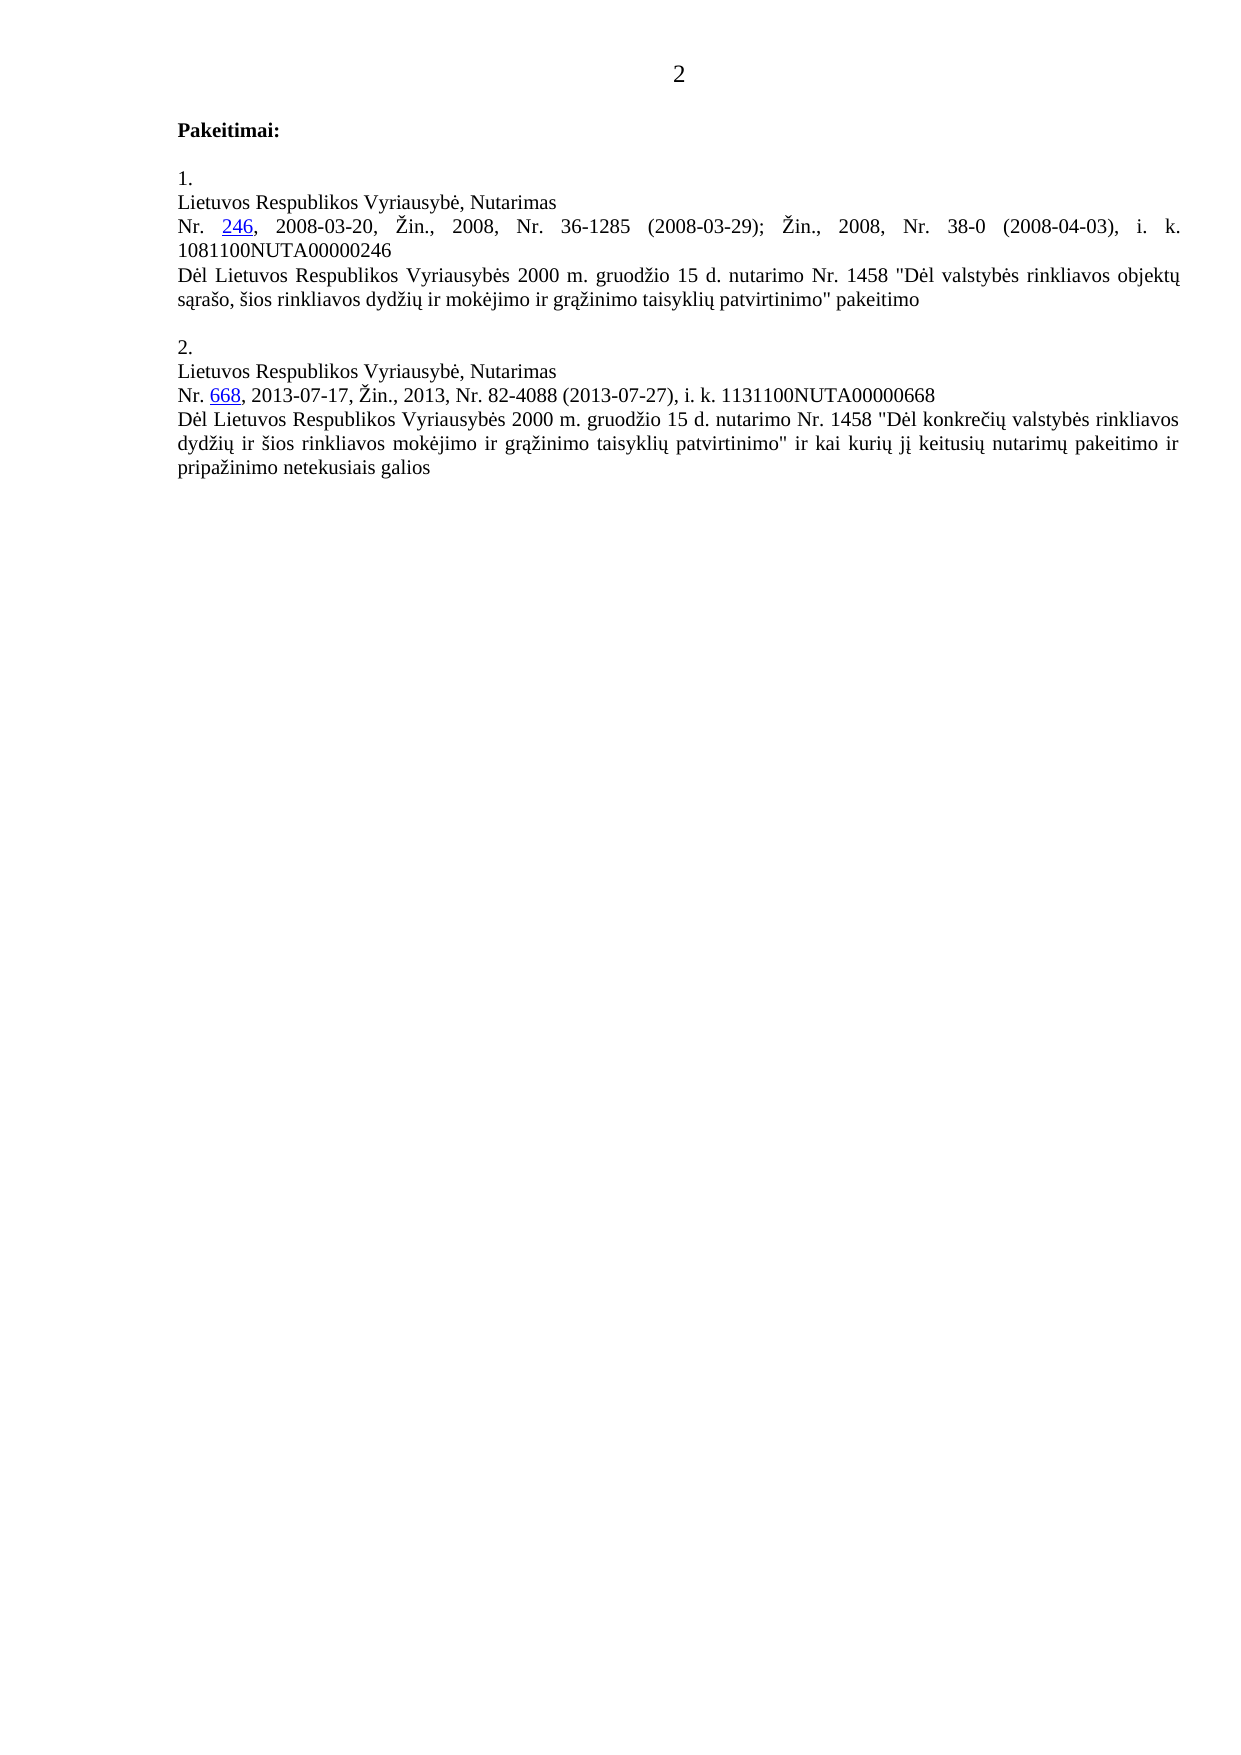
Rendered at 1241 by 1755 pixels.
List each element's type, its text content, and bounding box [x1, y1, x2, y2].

text Pakeitimai: [177, 118, 1181, 142]
text 2. [177, 335, 1181, 359]
text Dėl Lietuvos Respublikos Vyriausybės 2000 m. gruodžio 15 d. nutarimo Nr. 1458 "Dėl valstybės rinkliavos objektų sąrašo, šios rinkliavos dydžių ir mokėjimo ir grąžinimo taisyklių patvirtinimo" pakeitimo [177, 262, 1181, 311]
text Lietuvos Respublikos Vyriausybė, Nutarimas [177, 359, 1181, 383]
text Nr. 246, 2008-03-20, Žin., 2008, Nr. 36-1285 (2008-03-29); Žin., 2008, Nr. 38-0 (2008-04-03), i. k. 1081100NUTA00000246 [177, 214, 1181, 262]
text Lietuvos Respublikos Vyriausybė, Nutarimas [177, 190, 1181, 214]
text Dėl Lietuvos Respublikos Vyriausybės 2000 m. gruodžio 15 d. nutarimo Nr. 1458 "Dėl konkrečių valstybės rinkliavos dydžių ir šios rinkliavos mokėjimo ir grąžinimo taisyklių patvirtinimo" ir kai kurių jį keitusių nutarimų pakeitimo ir pripažinimo netekusiais galios [177, 407, 1181, 479]
text 1. [177, 166, 1181, 190]
text Nr. 668, 2013-07-17, Žin., 2013, Nr. 82-4088 (2013-07-27), i. k. 1131100NUTA00000668 [177, 383, 1181, 407]
